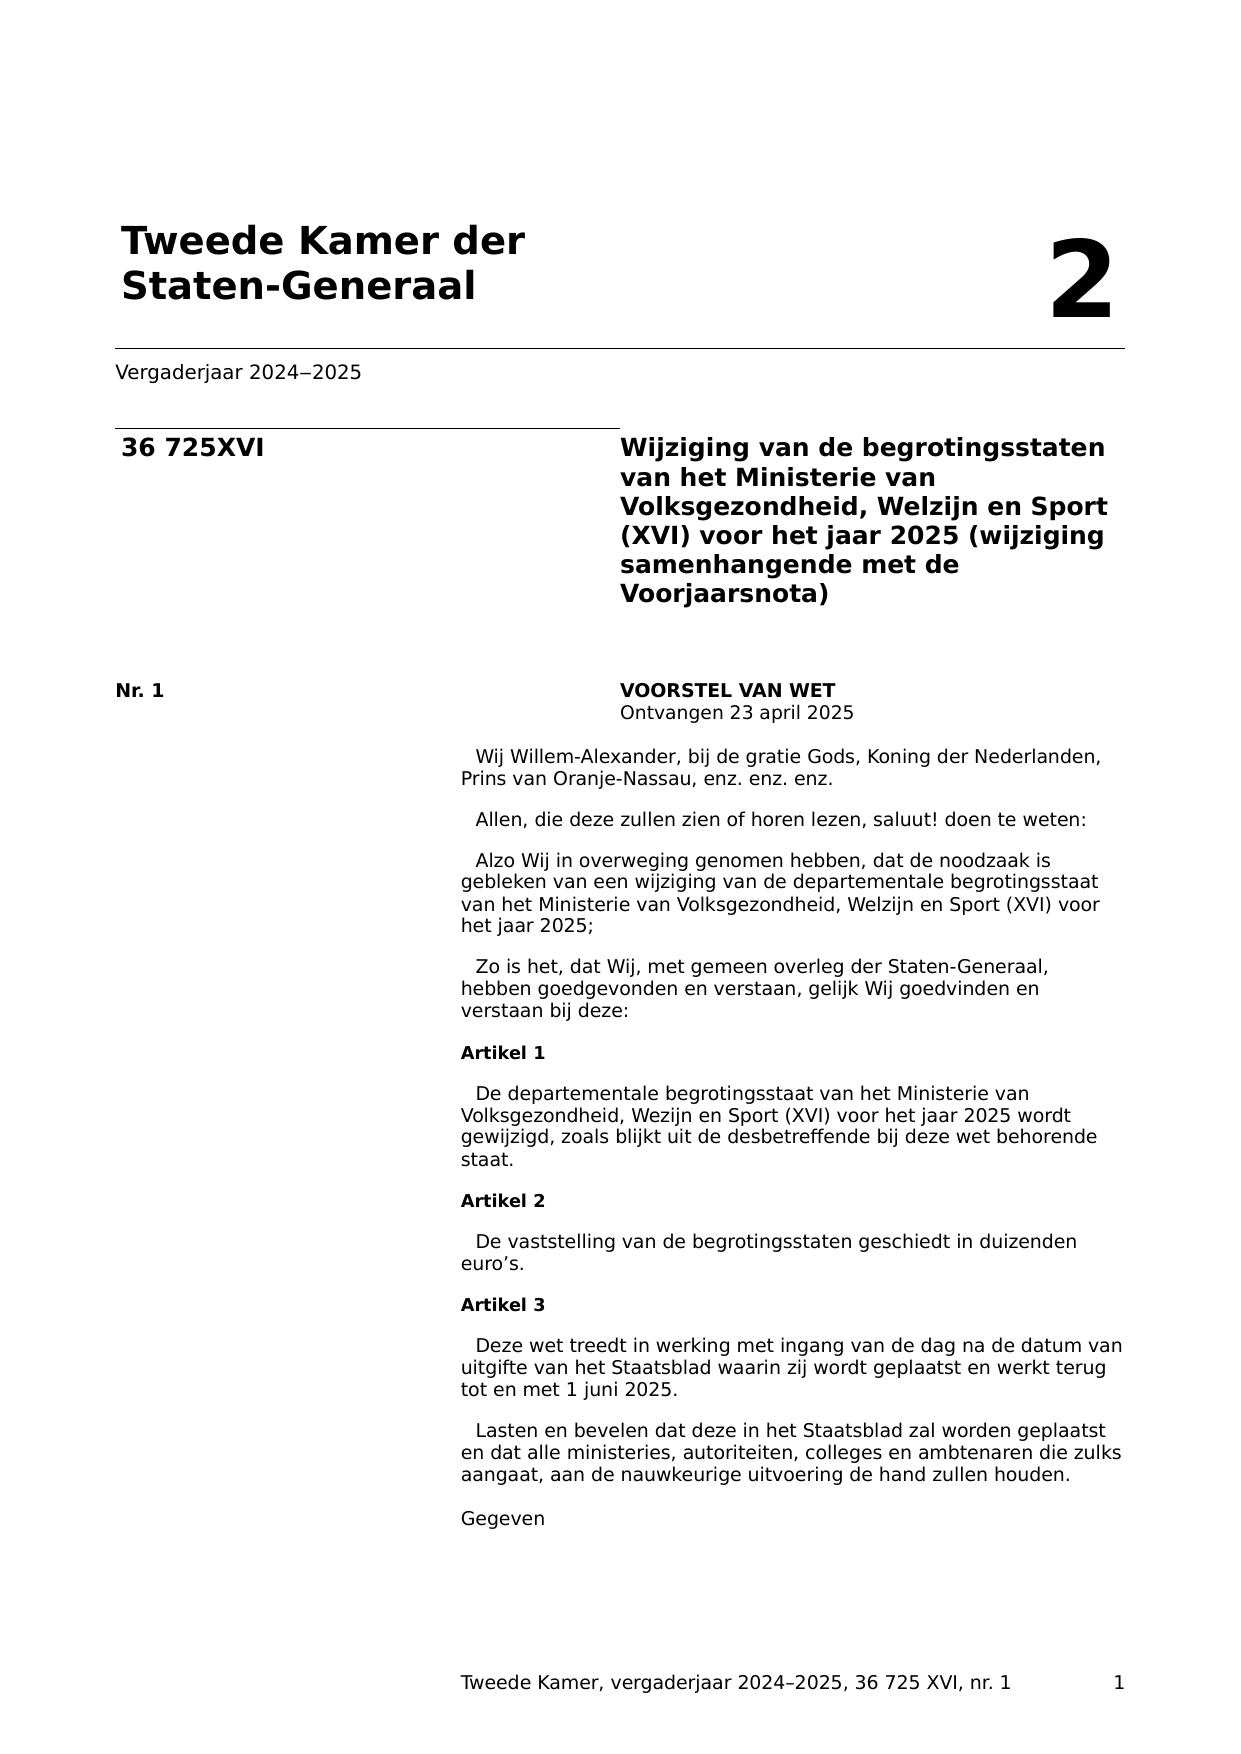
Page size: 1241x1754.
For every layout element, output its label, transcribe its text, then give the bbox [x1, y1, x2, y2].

table_header 36 725XVI [115, 429, 620, 614]
table_header Tweede Kamer der Staten-Generaal [115, 213, 620, 348]
table_cell Vergaderjaar 2024‒2025 [115, 349, 1125, 384]
text Gegeven [461, 1508, 1125, 1530]
text De vaststelling van de begrotingsstaten geschiedt in duizenden euro’s. [461, 1231, 1125, 1275]
title Artikel 1 [461, 1041, 1125, 1064]
title Artikel 3 [461, 1293, 1125, 1316]
text Alzo Wij in overweging genomen hebben, dat de noodzaak is gebleken van een wijziging van de departementale begrotingsstaat van het Ministerie van Volksgezondheid, Welzijn en Sport (XVI) voor het jaar 2025; [461, 849, 1125, 937]
text Wij Willem-Alexander, bij de gratie Gods, Koning der Nederlanden, Prins van Oranje-Nassau, enz. enz. enz. [461, 746, 1125, 790]
title Artikel 2 [461, 1189, 1125, 1212]
table_header 2 [620, 213, 1125, 348]
text Allen, die deze zullen zien of horen lezen, saluut! doen te weten: [461, 809, 1125, 831]
text Deze wet treedt in werking met ingang van de dag na de datum van uitgifte van het Staatsblad waarin zij wordt geplaatst en werkt terug tot en met 1 juni 2025. [461, 1335, 1125, 1401]
text Lasten en bevelen dat deze in het Staatsblad zal worden geplaatst en dat alle ministeries, autoriteiten, colleges en ambtenaren die zulks aangaat, aan de nauwkeurige uitvoering de hand zullen houden. [461, 1420, 1125, 1486]
table_header Voorstel van Wet Ontvangen 23 april 2025 [620, 680, 1125, 746]
text De departementale begrotingsstaat van het Ministerie van Volksgezondheid, Wezijn en Sport (XVI) voor het jaar 2025 wordt gewijzigd, zoals blijkt uit de desbetreffende bij deze wet behorende staat. [461, 1082, 1125, 1170]
table_header Wijziging van de begrotingsstaten van het Ministerie van Volksgezondheid, Welzijn en Sport (XVI) voor het jaar 2025 (wijziging samenhangende met de Voorjaarsnota) [620, 428, 1125, 614]
table_header Nr. 1 [115, 680, 620, 746]
text Zo is het, dat Wij, met gemeen overleg der Staten-Generaal, hebben goedgevonden en verstaan, gelijk Wij goedvinden en verstaan bij deze: [461, 956, 1125, 1022]
